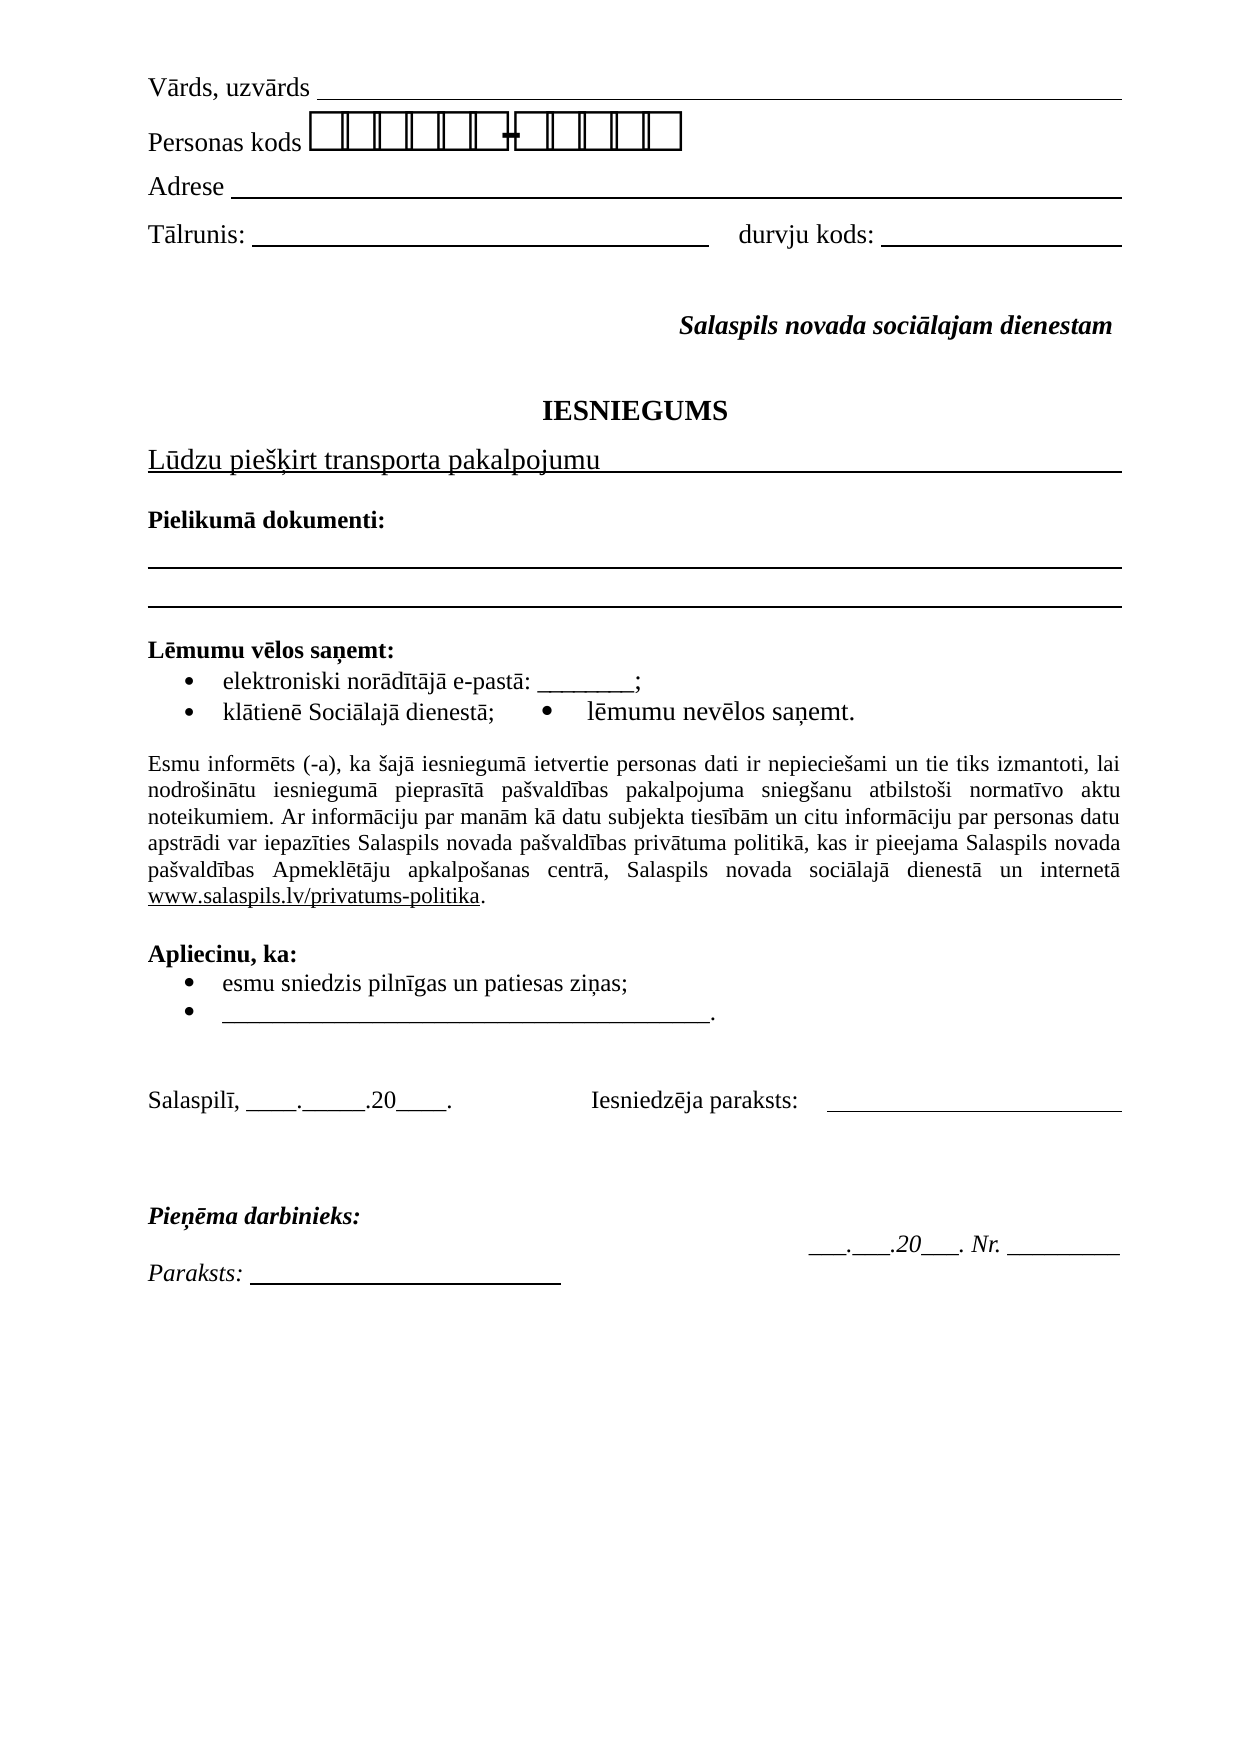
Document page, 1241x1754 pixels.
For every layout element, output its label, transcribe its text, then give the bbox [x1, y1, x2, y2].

text 25. pielikums [994, 7, 1164, 36]
text Salaspilī, ____._____.20____. Iesniedzēja paraksts: [148, 1083, 1122, 1114]
text Lēmumu vēlos saņemt: [148, 635, 1122, 664]
text Personas kods □□□□□□-□□□□□ [148, 103, 1122, 164]
text Adrese [148, 170, 1122, 201]
text Vārds, uzvārds [148, 72, 1122, 103]
text Esmu informēts (-a), ka šajā iesniegumā ietvertie personas dati ir nepieciešami un tie tiks izmantoti, lai nodrošinātu iesniegumā pieprasītā pašvaldības pakalpojuma sniegšanu atbilstoši normatīvo aktu noteikumiem. Ar informāciju par manām kā datu subjekta tiesībām un citu informāciju par personas datu apstrādi var iepazīties Salaspils novada pašvaldības privātuma politikā, kas ir pieejama Salaspils novada pašvaldības Apmeklētāju apkalpošanas centrā, Salaspils novada sociālajā dienestā un internetā www.salaspils.lv/privatums-politika. [148, 750, 1122, 908]
list elektroniski norādītājā e-pastā: ; [185, 664, 1122, 695]
text Pieņēma darbinieks: [148, 1201, 1122, 1229]
list _______________________________________. [185, 997, 1122, 1026]
text ___.___.20___. Nr. _________ [148, 1229, 1122, 1258]
text [148, 473, 1122, 477]
text Tālrunis: durvju kods: [148, 218, 1122, 249]
text IESNIEGUMS [148, 393, 1122, 426]
list klātienē Sociālajā dienestā;  lēmumu nevēlos saņemt. [185, 695, 1122, 726]
text Apliecinu, ka: [148, 939, 1122, 968]
text Salaspils novada sociālajam dienestam [148, 309, 1122, 340]
list esmu sniedzis pilnīgas un patiesas ziņas; [185, 968, 1122, 997]
text [979, 0, 1179, 56]
text Lūdzu piešķirt transporta pakalpojumu [148, 438, 1122, 471]
text Paraksts: [148, 1258, 1122, 1287]
text Pielikumā dokumenti: [148, 506, 1122, 534]
